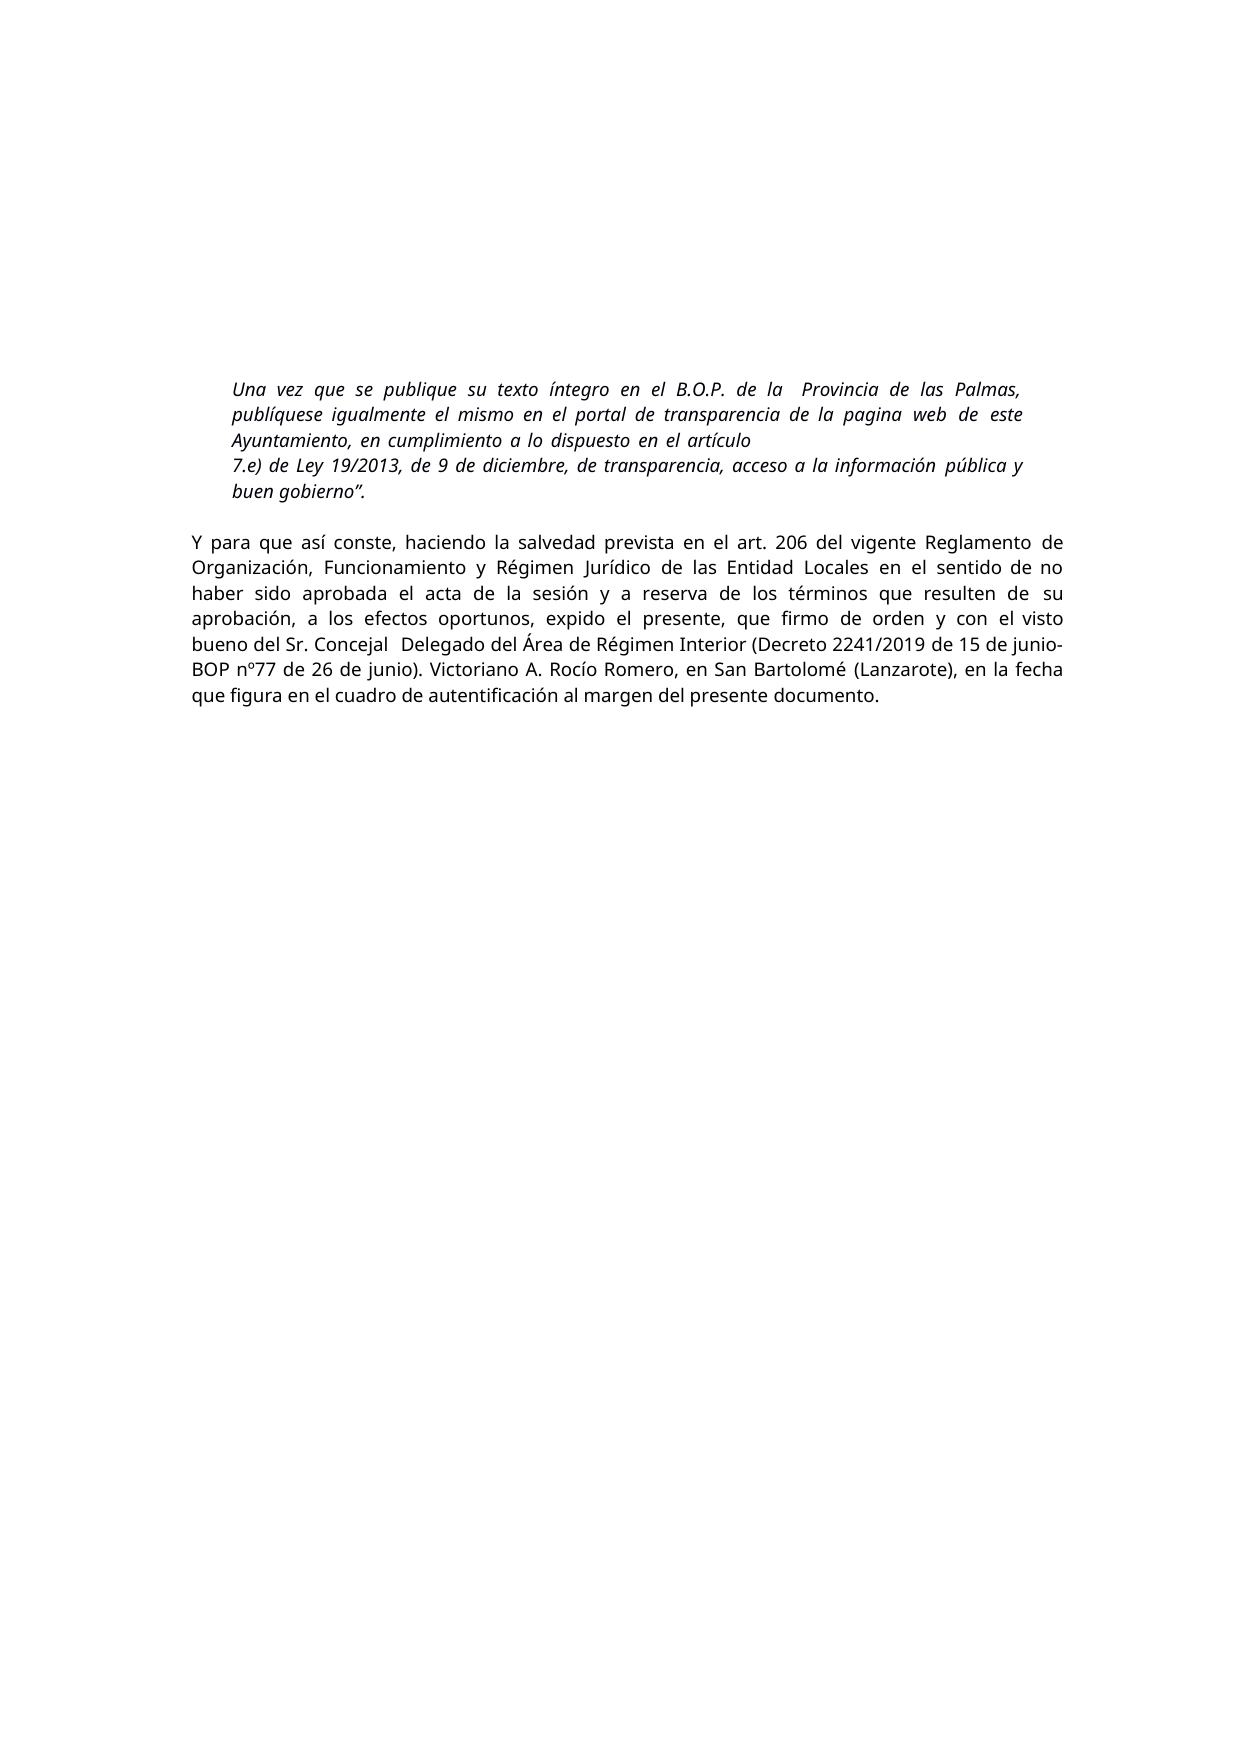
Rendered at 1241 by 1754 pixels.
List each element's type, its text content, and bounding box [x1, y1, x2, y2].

text Una vez que se publique su texto íntegro en el B.O.P. de la Provincia de las Palmas, publíquese igualmente el mismo en el portal de transparencia de la pagina web de este Ayuntamiento, en cumplimiento a lo dispuesto en el artículo [232, 376, 1023, 452]
subtitle Y para que así conste, haciendo la salvedad prevista en el art. 206 del vigente Reglamento de Organización, Funcionamiento y Régimen Jurídico de las Entidad Locales en el sentido de no haber sido aprobada el acta de la sesión y a reserva de los términos que resulten de su aprobación, a los efectos oportunos, expido el presente, que firmo de orden y con el visto bueno del Sr. Concejal Delegado del Área de Régimen Interior (Decreto 2241/2019 de 15 de junio-BOP nº77 de 26 de junio). Victoriano A. Rocío Romero, en San Bartolomé (Lanzarote), en la fecha que figura en el cuadro de autentificación al margen del presente documento. [191, 529, 1063, 708]
text 7.e) de Ley 19/2013, de 9 de diciembre, de transparencia, acceso a la información pública y buen gobierno”. [232, 452, 1022, 503]
